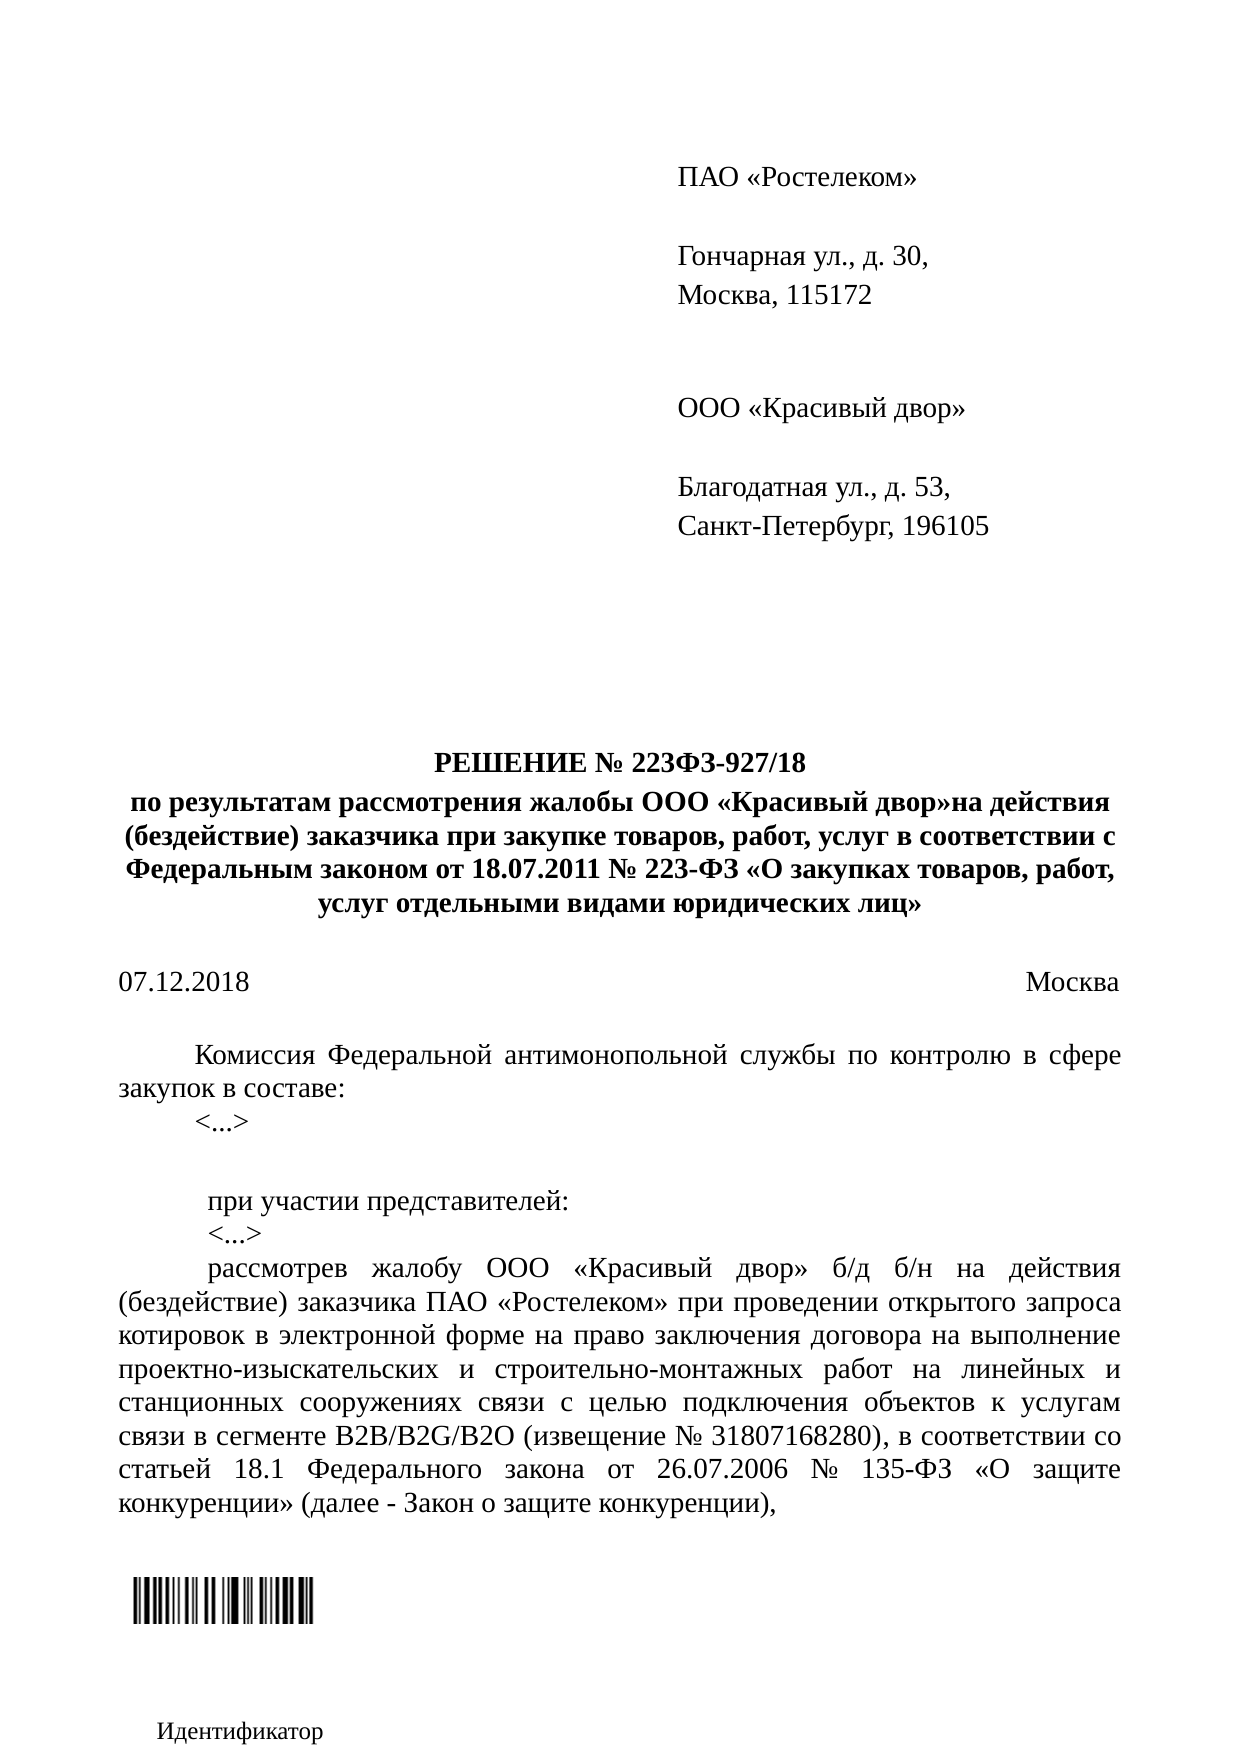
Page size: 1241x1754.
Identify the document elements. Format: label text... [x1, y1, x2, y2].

picture [118, 1577, 331, 1624]
text Гончарная ул., д. 30, [677, 238, 1122, 271]
text по результатам рассмотрения жалобы ООО «Красивый двор»на действия (бездействие) заказчика при закупке товаров, работ, услуг в соответствии с Федеральным законом от 18.07.2011 № 223-ФЗ «О закупках товаров, работ, услуг отдельными видами юридических лиц» [118, 784, 1122, 919]
text рассмотрев жалобу ООО «Красивый двор» б/д б/н на действия (бездействие) заказчика ПАО «Ростелеком» при проведении открытого запроса котировок в электронной форме на право заключения договора на выполнение проектно-изыскательских и строительно-монтажных работ на линейных и станционных сооружениях связи с целью подключения объектов к услугам связи в сегменте В2В/В2G/В2О (извещение № 31807168280), в соответствии со статьей 18.1 Федерального закона от 26.07.2006 № 135-ФЗ «О защите конкуренции» (далее - Закон о защите конкуренции), [118, 1250, 1122, 1518]
text при участии представителей: [118, 1183, 1122, 1217]
text Москва, 115172 [677, 277, 1122, 311]
text Комиссия Федеральной антимонопольной службы по контролю в сфере закупок в составе: [118, 1037, 1122, 1104]
text ООО «Красивый двор» [677, 356, 1122, 423]
text РЕШЕНИЕ № 223ФЗ-927/18 [118, 745, 1122, 778]
text Благодатная ул., д. 53, [677, 469, 1122, 502]
text <...> [118, 1217, 1122, 1250]
text <...> [118, 1104, 1122, 1138]
text ПАО «Ростелеком» [677, 159, 1122, 192]
text Санкт-Петербург, 196105 [677, 508, 1122, 542]
text 07.12.2018 Москва [118, 964, 1122, 998]
